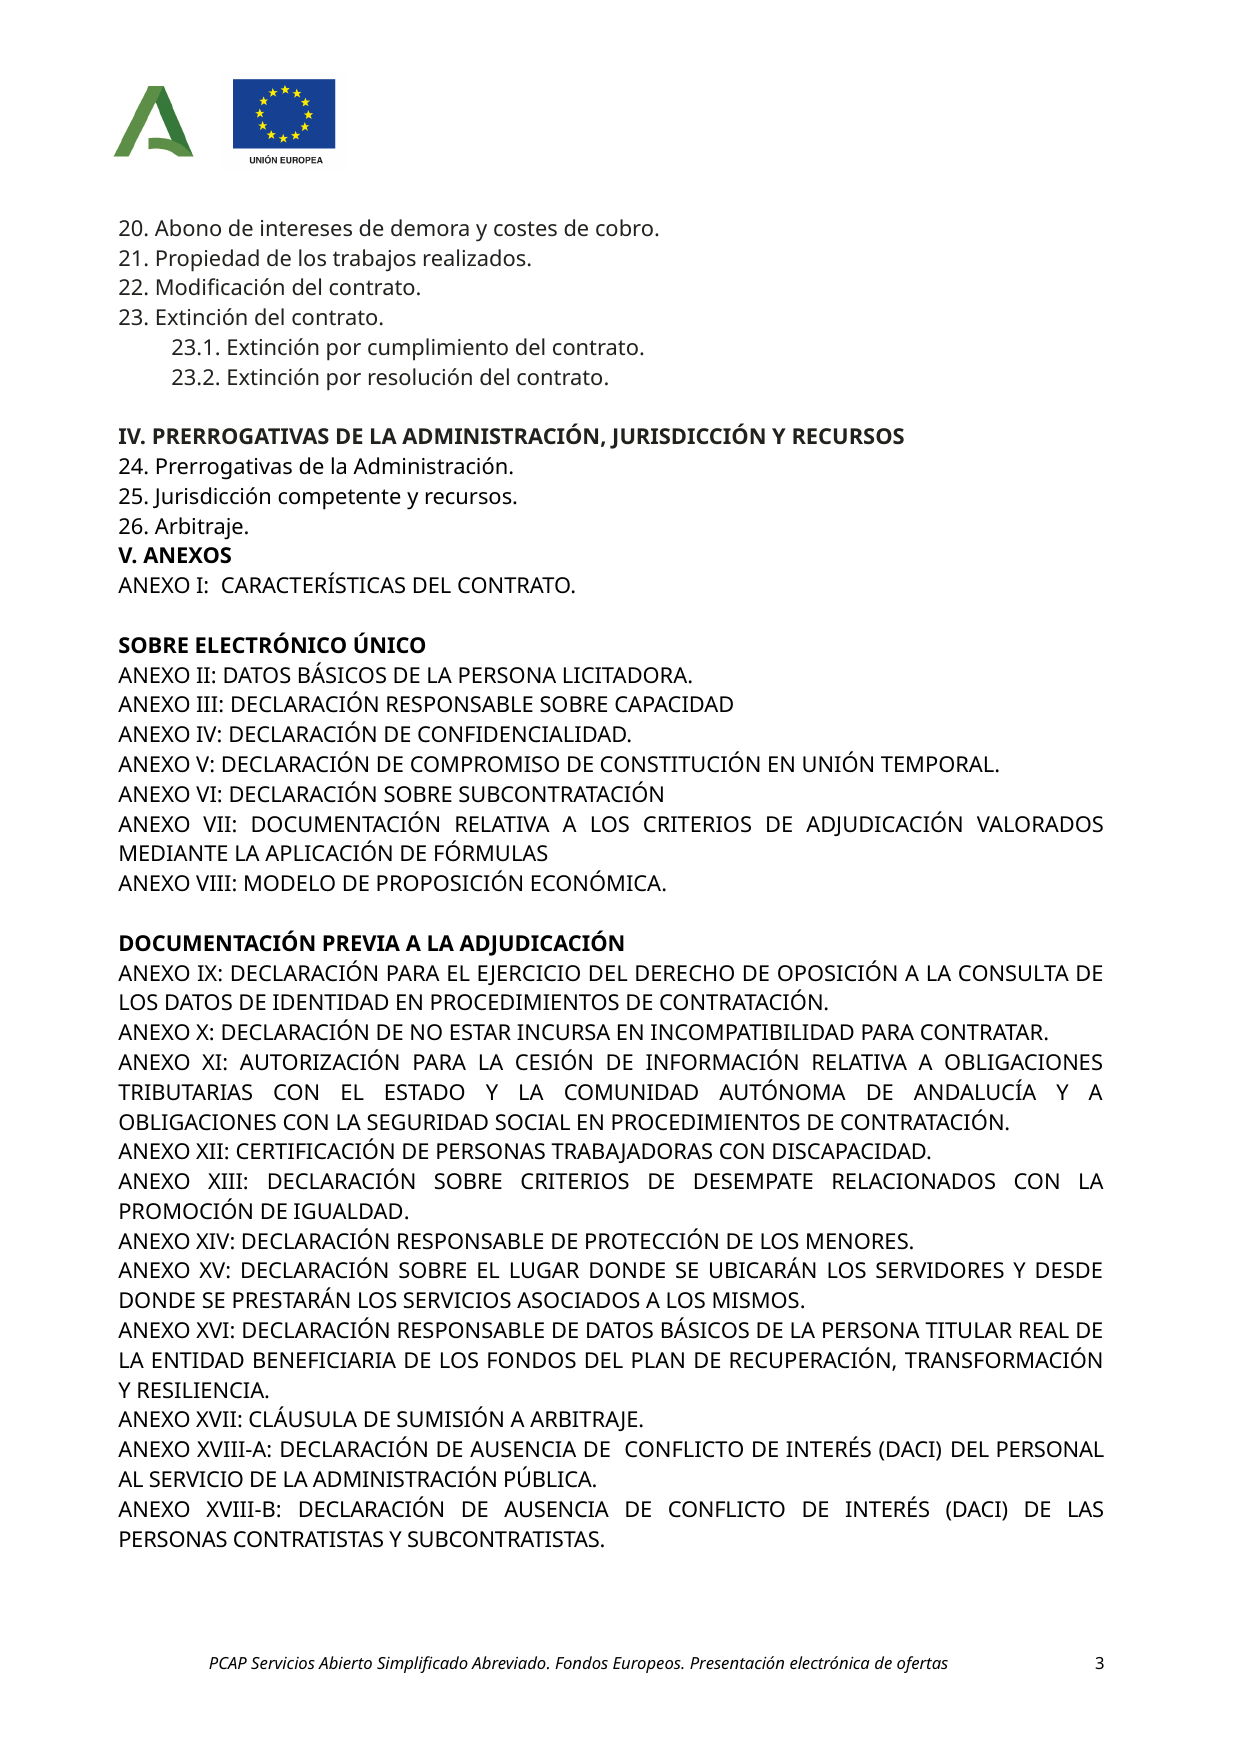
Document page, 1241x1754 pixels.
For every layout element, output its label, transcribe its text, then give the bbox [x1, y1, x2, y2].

text ANEXO X: DECLARACIÓN DE NO ESTAR INCURSA EN INCOMPATIBILIDAD PARA CONTRATAR. [118, 1017, 1104, 1047]
text 22. Modificación del contrato. [118, 272, 1104, 302]
text 23. Extinción del contrato. [118, 302, 1104, 332]
text ANEXO XV: DECLARACIÓN SOBRE EL LUGAR DONDE SE UBICARÁN LOS SERVIDORES Y DESDE DONDE SE PRESTARÁN LOS SERVICIOS ASOCIADOS A LOS MISMOS. [118, 1255, 1104, 1315]
text ANEXO XIV: DECLARACIÓN RESPONSABLE DE PROTECCIÓN DE LOS MENORES. [118, 1226, 1104, 1255]
text ANEXO IX: DECLARACIÓN PARA EL EJERCICIO DEL DERECHO DE OPOSICIÓN A LA CONSULTA DE LOS DATOS DE IDENTIDAD EN PROCEDIMIENTOS DE CONTRATACIÓN. [118, 957, 1104, 1017]
text ANEXO XVII: CLÁUSULA DE SUMISIÓN A ARBITRAJE. [118, 1404, 1104, 1434]
text 25. Jurisdicción competente y recursos. [118, 481, 1104, 511]
picture [109, 81, 198, 161]
text IV. PRERROGATIVAS DE LA ADMINISTRACIÓN, JURISDICCIÓN Y RECURSOS [118, 421, 1104, 451]
text 23.2. Extinción por resolución del contrato. [171, 362, 1104, 391]
text ANEXO II: DATOS BÁSICOS DE LA PERSONA LICITADORA. [118, 659, 1104, 689]
text ANEXO XVI: DECLARACIÓN RESPONSABLE DE DATOS BÁSICOS DE LA PERSONA TITULAR REAL DE LA ENTIDAD BENEFICIARIA DE LOS FONDOS DEL PLAN DE RECUPERACIÓN, TRANSFORMACIÓN Y RESILIENCIA. [118, 1315, 1104, 1404]
text ANEXO III: DECLARACIÓN RESPONSABLE SOBRE CAPACIDAD [118, 689, 1104, 719]
text ANEXO VII: DOCUMENTACIÓN RELATIVA A LOS CRITERIOS DE ADJUDICACIÓN VALORADOS MEDIANTE LA APLICACIÓN DE FÓRMULAS [118, 808, 1104, 868]
text 26. Arbitraje. [118, 511, 1104, 540]
text 23.1. Extinción por cumplimiento del contrato. [171, 332, 1104, 362]
text 21. Propiedad de los trabajos realizados. [118, 242, 1104, 272]
text ANEXO VI: DECLARACIÓN SOBRE SUBCONTRATACIÓN [118, 779, 1104, 808]
text SOBRE ELECTRÓNICO ÚNICO [118, 630, 1104, 659]
text ANEXO XIII: DECLARACIÓN SOBRE CRITERIOS DE DESEMPATE RELACIONADOS CON LA PROMOCIÓN DE IGUALDAD. [118, 1166, 1104, 1226]
text ANEXO XVIII-B: DECLARACIÓN DE AUSENCIA DE CONFLICTO DE INTERÉS (DACI) DE LAS PERSONAS CONTRATISTAS Y SUBCONTRATISTAS. [118, 1494, 1104, 1553]
text 24. Prerrogativas de la Administración. [118, 451, 1104, 481]
text ANEXO I: CARACTERÍSTICAS DEL CONTRATO. [118, 570, 1104, 600]
text ANEXO VIII: MODELO DE PROPOSICIÓN ECONÓMICA. [118, 868, 1104, 898]
text ANEXO IV: DECLARACIÓN DE CONFIDENCIALIDAD. [118, 719, 1104, 749]
text ANEXO V: DECLARACIÓN DE COMPROMISO DE CONSTITUCIÓN EN UNIÓN TEMPORAL. [118, 749, 1104, 779]
text ANEXO XI: AUTORIZACIÓN PARA LA CESIÓN DE INFORMACIÓN RELATIVA A OBLIGACIONES TRIBUTARIAS CON EL ESTADO Y LA COMUNIDAD AUTÓNOMA DE ANDALUCÍA Y A OBLIGACIONES CON LA SEGURIDAD SOCIAL EN PROCEDIMIENTOS DE CONTRATACIÓN. [118, 1047, 1104, 1136]
picture [221, 73, 347, 171]
text V. ANEXOS [118, 540, 1104, 570]
text ANEXO XII: CERTIFICACIÓN DE PERSONAS TRABAJADORAS CON DISCAPACIDAD. [118, 1136, 1104, 1166]
text ANEXO XVIII-A: DECLARACIÓN DE AUSENCIA DE CONFLICTO DE INTERÉS (DACI) DEL PERSONAL AL SERVICIO DE LA ADMINISTRACIÓN PÚBLICA. [118, 1434, 1104, 1494]
text DOCUMENTACIÓN PREVIA A LA ADJUDICACIÓN [118, 928, 1104, 957]
text 20. Abono de intereses de demora y costes de cobro. [118, 213, 1104, 242]
